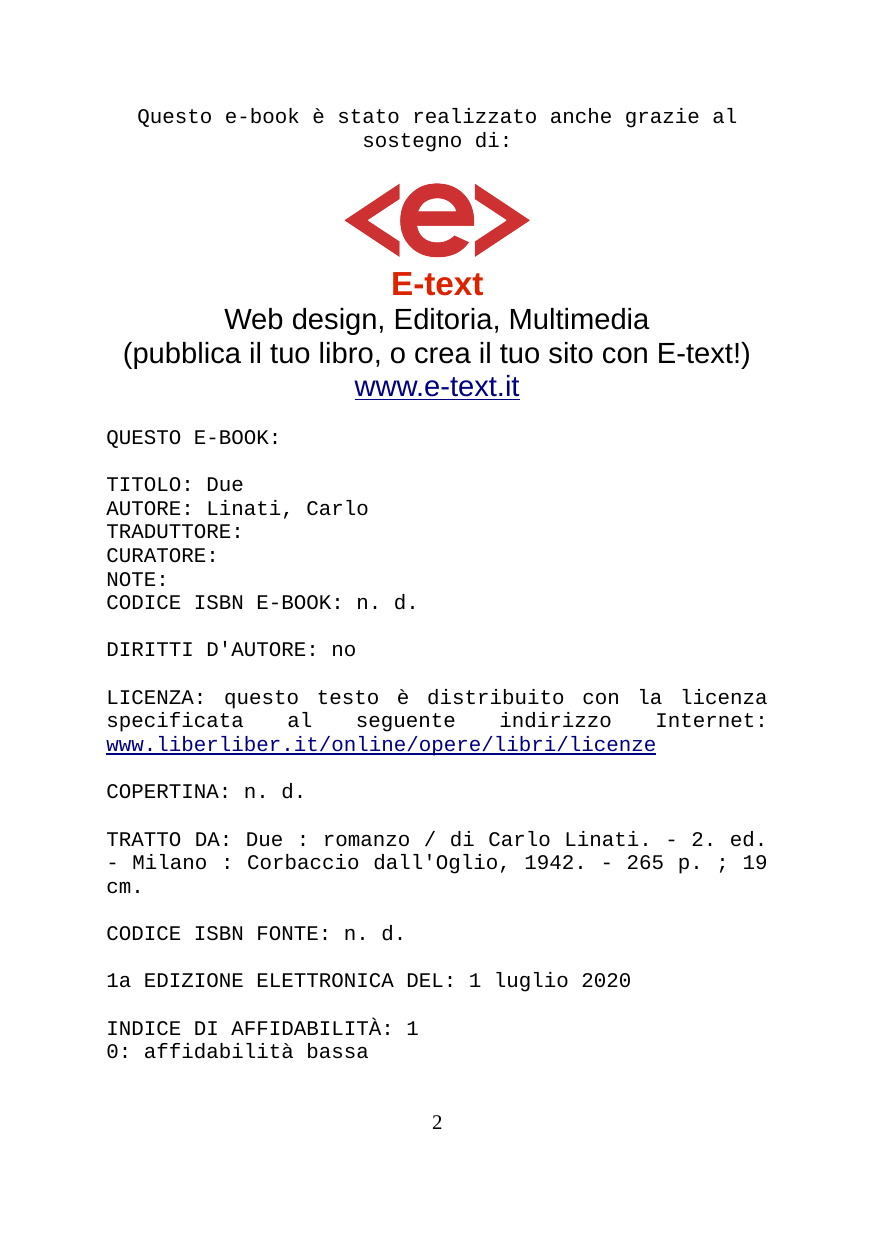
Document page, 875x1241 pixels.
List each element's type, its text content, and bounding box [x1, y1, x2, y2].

text QUESTO E-BOOK: [106, 427, 768, 450]
text AUTORE: Linati, Carlo [106, 498, 768, 521]
text Questo e-book è stato realizzato anche grazie al sostegno di: [106, 106, 768, 153]
text 0: affidabilità bassa [106, 1041, 768, 1065]
text (pubblica il tuo libro, o crea il tuo sito con E-text!) [106, 336, 768, 369]
text INDICE DI AFFIDABILITÀ: 1 [106, 1018, 768, 1041]
picture [343, 183, 531, 258]
text TITOLO: Due [106, 474, 768, 498]
text Web design, Editoria, Multimedia [106, 302, 768, 336]
text www.e-text.it [106, 369, 768, 403]
text LICENZA: questo testo è distribuito con la licenza specificata al seguente indirizzo Internet: www.liberliber.it/online/opere/libri/licenze [106, 687, 768, 758]
text CODICE ISBN FONTE: n. d. [106, 923, 768, 947]
text E-text [106, 264, 768, 302]
text TRADUTTORE: [106, 521, 768, 545]
text TRATTO DA: Due : romanzo / di Carlo Linati. - 2. ed. - Milano : Corbaccio dall'Oglio, 1942. - 265 p. ; 19 cm. [106, 829, 768, 899]
text CURATORE: [106, 545, 768, 568]
text 1a EDIZIONE ELETTRONICA DEL: 1 luglio 2020 [106, 971, 768, 994]
text DIRITTI D'AUTORE: no [106, 639, 768, 663]
text NOTE: [106, 568, 768, 592]
text COPERTINA: n. d. [106, 781, 768, 805]
text CODICE ISBN E-BOOK: n. d. [106, 592, 768, 616]
